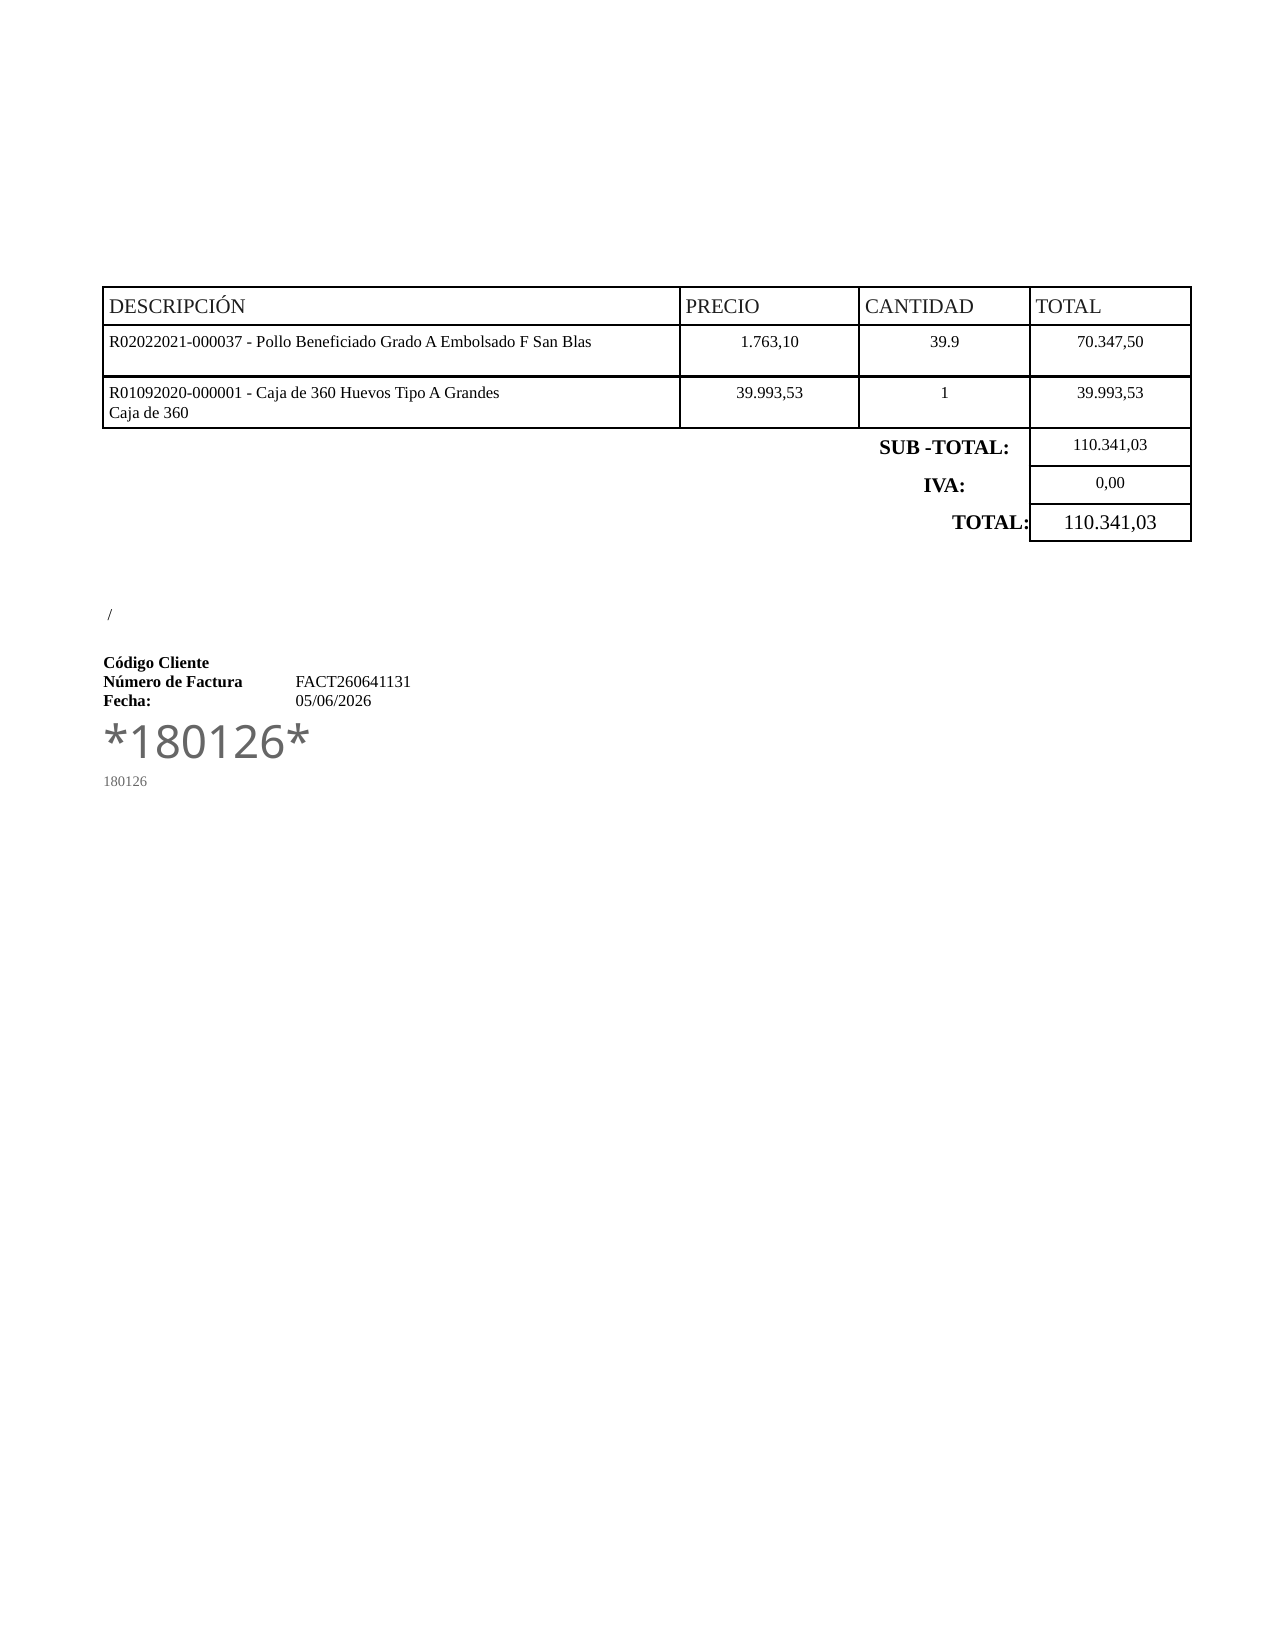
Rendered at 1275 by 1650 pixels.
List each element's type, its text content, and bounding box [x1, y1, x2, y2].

table_header CANTIDAD [860, 288, 1029, 323]
table_cell R01092020-000001 - Caja de 360 Huevos Tipo A Grandes Caja de 360 [104, 378, 679, 427]
table_cell 110.341,03 [1031, 505, 1190, 540]
table_cell [103, 429, 859, 540]
table_cell 05/06/2026 [295, 691, 517, 710]
table_cell 110.341,03 [1031, 429, 1190, 465]
table_cell 39.9 [860, 326, 1029, 375]
table_cell FACT260641131 [295, 672, 517, 691]
table_header PRECIO [681, 288, 858, 323]
text 180126 [103, 772, 1137, 789]
table_cell 1.763,10 [681, 326, 858, 375]
table_header TOTAL [1031, 288, 1190, 323]
table_cell 39.993,53 [681, 378, 858, 427]
table_header DESCRIPCIÓN [104, 288, 679, 323]
table_cell SUB -TOTAL: [859, 429, 1029, 465]
table_cell 1 [860, 378, 1029, 427]
table_header Código Cliente [103, 653, 295, 672]
table_cell TOTAL: [859, 503, 1029, 540]
table_cell IVA: [859, 465, 1029, 502]
table_cell R02022021-000037 - Pollo Beneficiado Grado A Embolsado F San Blas [104, 326, 679, 375]
table_cell [103, 566, 858, 585]
table_cell 39.993,53 [1031, 378, 1190, 427]
text *180126* [103, 710, 1137, 772]
table_cell Número de Factura [103, 672, 295, 691]
table_cell / [103, 605, 858, 624]
table_cell 70.347,50 [1031, 326, 1190, 375]
table_header [103, 542, 858, 566]
table_header [295, 653, 517, 672]
table_cell Fecha: [103, 691, 295, 710]
table_cell 0,00 [1031, 467, 1190, 502]
table_cell [103, 585, 858, 604]
